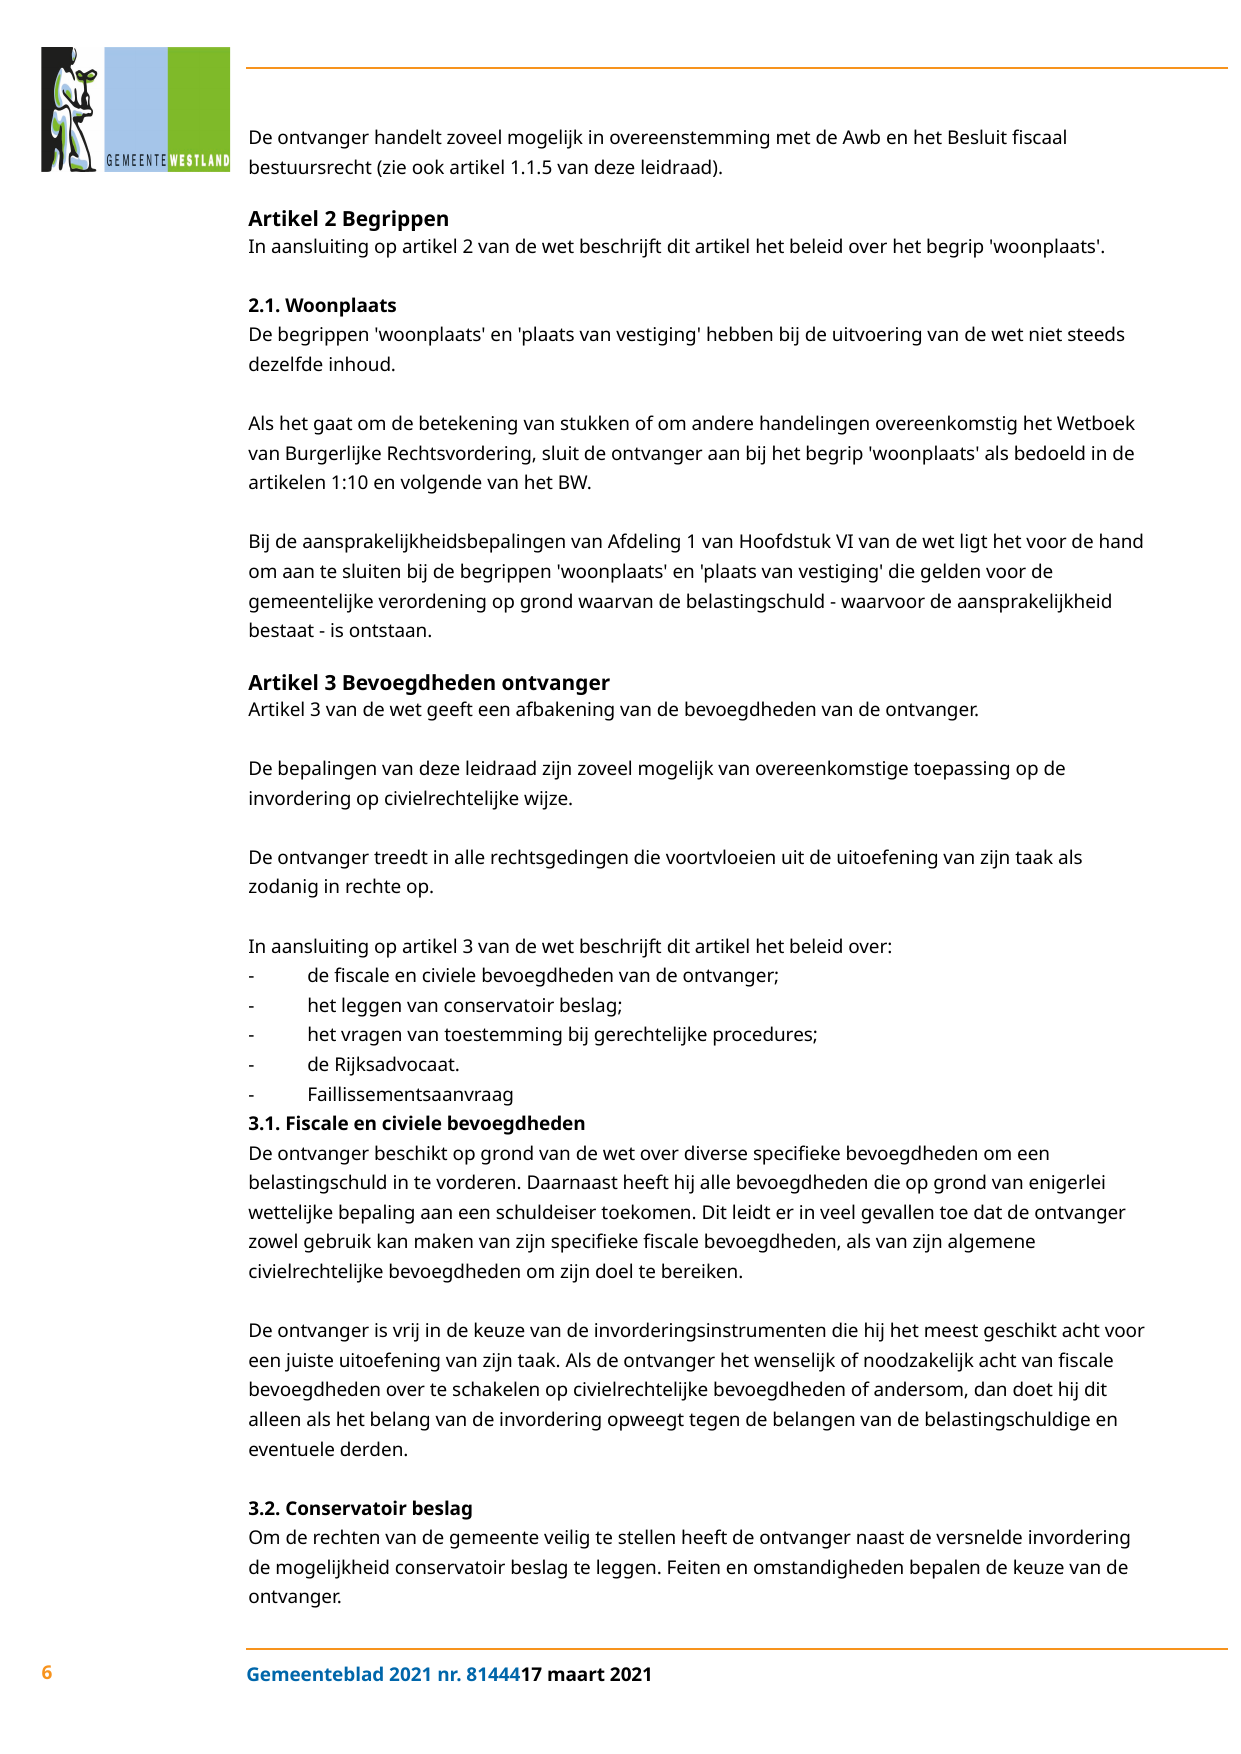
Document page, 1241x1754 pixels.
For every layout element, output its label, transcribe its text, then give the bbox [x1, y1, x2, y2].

picture [41, 47, 231, 172]
text Artikel 3 Bevoegdheden ontvanger [248, 668, 1152, 696]
text Om de rechten van de gemeente veilig te stellen heeft de ontvanger naast de versnelde invordering de mogelijkheid conservatoir beslag te leggen. Feiten en omstandigheden bepalen de keuze van de ontvanger. [248, 1524, 1152, 1609]
list de Rijksadvocaat. [248, 1051, 1152, 1077]
text 3.1. Fiscale en civiele bevoegdheden [248, 1110, 1152, 1136]
text De ontvanger treedt in alle rechtsgedingen die voortvloeien uit de uitoefening van zijn taak als zodanig in rechte op. [248, 844, 1152, 899]
list het vragen van toestemming bij gerechtelijke procedures; [248, 1022, 1152, 1047]
text In aansluiting op artikel 3 van de wet beschrijft dit artikel het beleid over: [248, 933, 1152, 959]
list de fiscale en civiele bevoegdheden van de ontvanger; [248, 962, 1152, 988]
text De begrippen 'woonplaats' en 'plaats van vestiging' hebben bij de uitvoering van de wet niet steeds dezelfde inhoud. [248, 322, 1152, 377]
text Artikel 3 van de wet geeft een afbakening van de bevoegdheden van de ontvanger. [248, 696, 1152, 722]
list het leggen van conservatoir beslag; [248, 992, 1152, 1018]
text De ontvanger beschikt op grond van de wet over diverse specifieke bevoegdheden om een belastingschuld in te vorderen. Daarnaast heeft hij alle bevoegdheden die op grond van enigerlei wettelijke bepaling aan een schuldeiser toekomen. Dit leidt er in veel gevallen toe dat de ontvanger zowel gebruik kan maken van zijn specifieke fiscale bevoegdheden, als van zijn algemene civielrechtelijke bevoegdheden om zijn doel te bereiken. [248, 1140, 1152, 1284]
text De ontvanger handelt zoveel mogelijk in overeenstemming met de Awb en het Besluit fiscaal bestuursrecht (zie ook artikel 1.1.5 van deze leidraad). [248, 124, 1152, 180]
list Faillissementsaanvraag [248, 1081, 1152, 1107]
text De bepalingen van deze leidraad zijn zoveel mogelijk van overeenkomstige toepassing op de invordering op civielrechtelijke wijze. [248, 755, 1152, 811]
text In aansluiting op artikel 2 van de wet beschrijft dit artikel het beleid over het begrip 'woonplaats'. [248, 233, 1152, 258]
text 2.1. Woonplaats [248, 292, 1152, 318]
text De ontvanger is vrij in de keuze van de invorderingsinstrumenten die hij het meest geschikt acht voor een juiste uitoefening van zijn taak. Als de ontvanger het wenselijk of noodzakelijk acht van fiscale bevoegdheden over te schakelen op civielrechtelijke bevoegdheden of andersom, dan doet hij dit alleen als het belang van de invordering opweegt tegen de belangen van de belastingschuldige en eventuele derden. [248, 1317, 1152, 1462]
text 3.2. Conservatoir beslag [248, 1495, 1152, 1521]
text Als het gaat om de betekening van stukken of om andere handelingen overeenkomstig het Wetboek van Burgerlijke Rechtsvordering, sluit de ontvanger aan bij het begrip 'woonplaats' als bedoeld in de artikelen 1:10 en volgende van het BW. [248, 410, 1152, 495]
text Bij de aansprakelijkheidsbepalingen van Afdeling 1 van Hoofdstuk VI van de wet ligt het voor de hand om aan te sluiten bij de begrippen 'woonplaats' en 'plaats van vestiging' die gelden voor de gemeentelijke verordening op grond waarvan de belastingschuld - waarvoor de aansprakelijkheid bestaat - is ontstaan. [248, 529, 1152, 643]
text Artikel 2 Begrippen [248, 204, 1152, 233]
